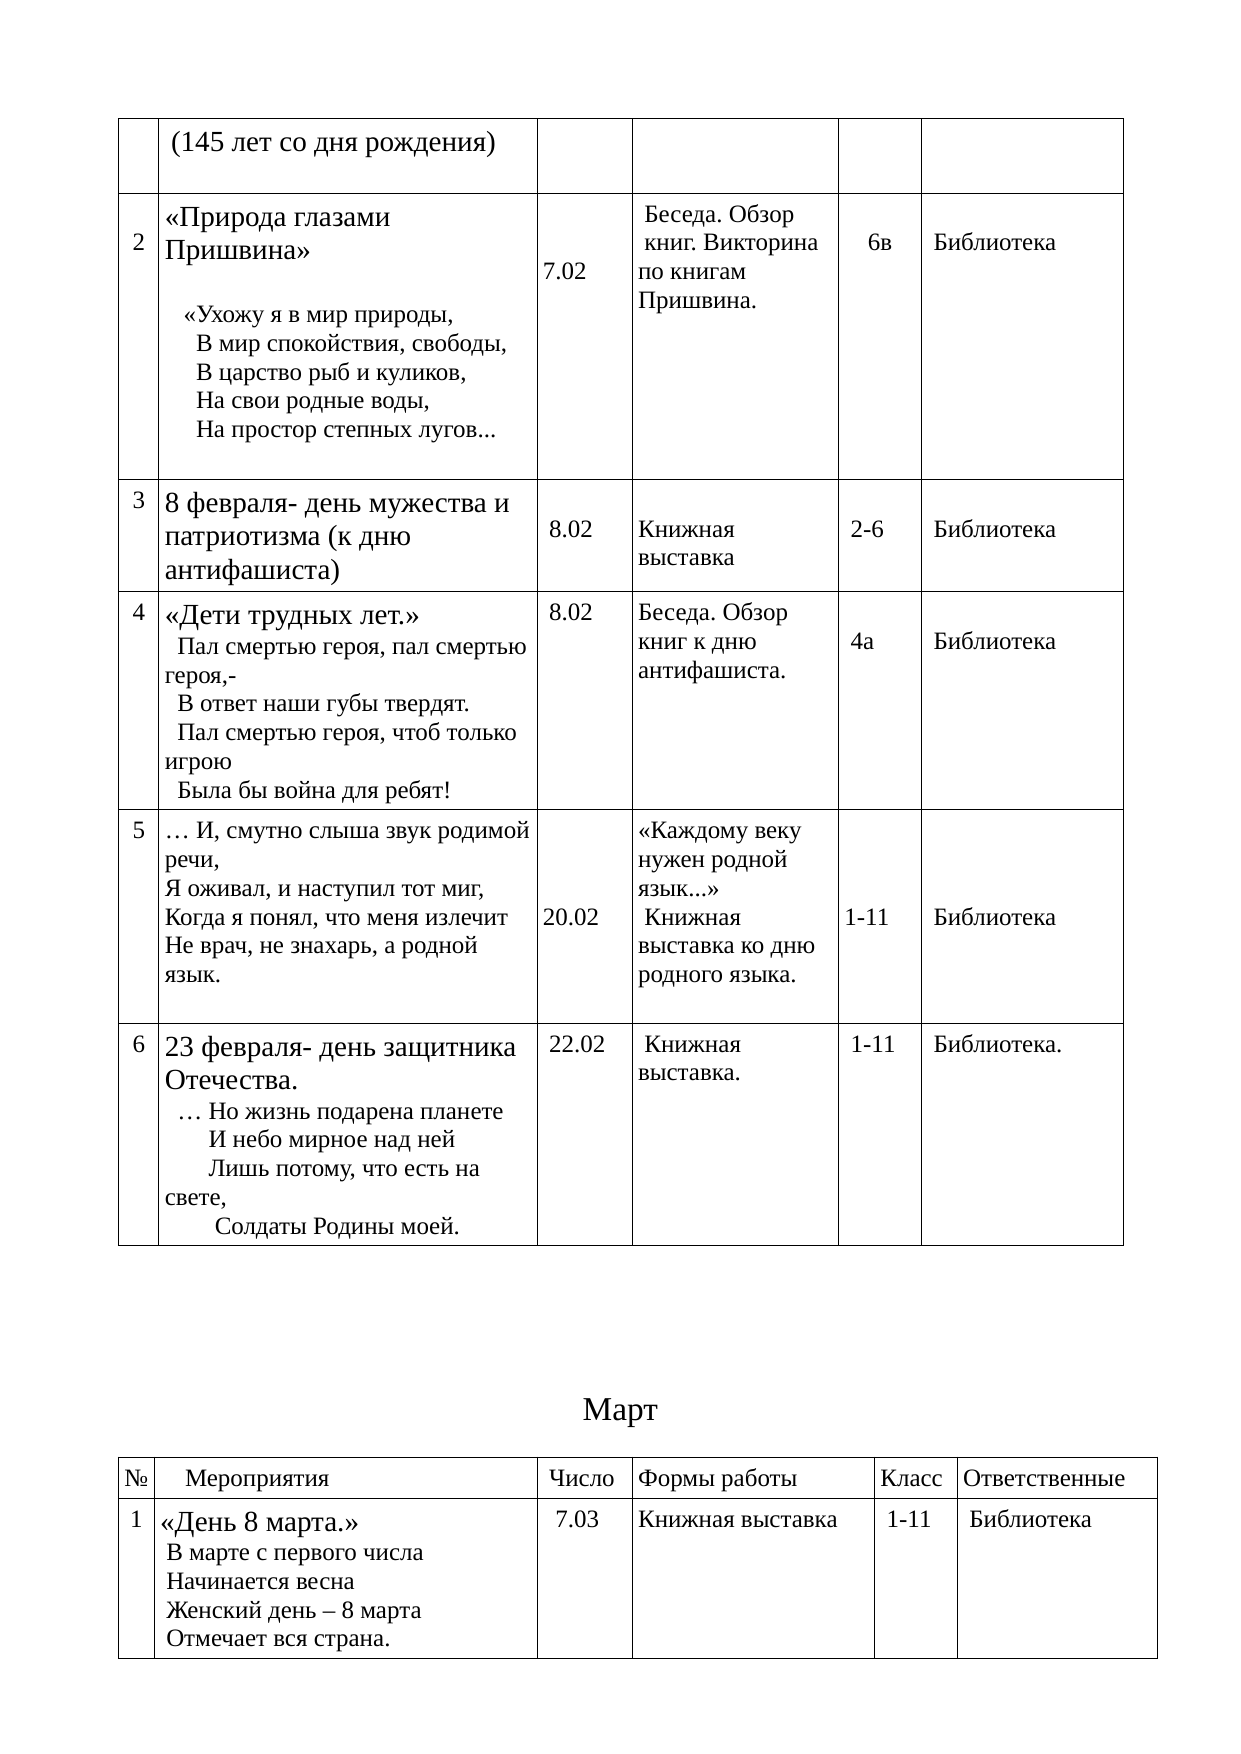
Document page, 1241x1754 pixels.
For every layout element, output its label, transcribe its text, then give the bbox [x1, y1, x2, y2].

table_header Формы работы [633, 1458, 874, 1497]
table_header Число [538, 1458, 632, 1497]
table_cell 8.02 [538, 480, 632, 591]
table_header Класс [875, 1458, 957, 1497]
table_cell «Каждому веку нужен родной язык...» Книжная выставка ко дню родного языка. [633, 810, 838, 1022]
table_cell Книжная выставка [633, 1499, 874, 1658]
table_cell Библиотека [922, 480, 1123, 591]
table_cell 8 февраля- день мужества и патриотизма (к дню антифашиста) [159, 480, 537, 591]
table_cell 22.02 [538, 1024, 632, 1245]
table_cell [119, 119, 158, 192]
table_cell 2 [119, 194, 158, 479]
table_cell [922, 119, 1123, 192]
table_cell Книжная выставка. [633, 1024, 838, 1245]
table_cell 1-11 [875, 1499, 957, 1658]
table_cell 1 [119, 1499, 154, 1658]
table_cell Библиотека [922, 194, 1123, 479]
table_cell «День 8 марта.» В марте с первого числа Начинается весна Женский день – 8 марта Отмечает вся страна. [155, 1499, 537, 1658]
text Март [118, 1389, 1122, 1428]
table_cell 4 [119, 592, 158, 809]
table_header № [119, 1458, 154, 1497]
table_cell 20.02 [538, 810, 632, 1022]
table_cell «Природа глазами Пришвина» «Ухожу я в мир природы, В мир спокойствия, свободы, В царство рыб и куликов, На свои родные воды, На простор степных лугов... [159, 194, 537, 479]
table_cell [839, 119, 921, 192]
table_header Мероприятия [155, 1458, 537, 1497]
table_cell [633, 119, 838, 192]
table_cell 23 февраля- день защитника Отечества. … Но жизнь подарена планете И небо мирное над ней Лишь потому, что есть на свете, Солдаты Родины моей. [159, 1024, 537, 1245]
table_cell Библиотека [922, 592, 1123, 809]
table_cell 8.02 [538, 592, 632, 809]
table_header Ответственные [958, 1458, 1157, 1497]
table_cell … И, смутно слыша звук родимой речи, Я оживал, и наступил тот миг, Когда я понял, что меня излечит Не врач, не знахарь, а родной язык. [159, 810, 537, 1022]
table_cell (145 лет со дня рождения) [159, 119, 537, 192]
table_cell 2-6 [839, 480, 921, 591]
table_cell 1-11 [839, 1024, 921, 1245]
table_cell 7.02 [538, 194, 632, 479]
table_cell 5 [119, 810, 158, 1022]
table_cell Беседа. Обзор книг к дню антифашиста. [633, 592, 838, 809]
table_cell Книжная выставка [633, 480, 838, 591]
table_cell [538, 119, 632, 192]
table_cell Библиотека [958, 1499, 1157, 1658]
table_cell Библиотека [922, 810, 1123, 1022]
table_cell «Дети трудных лет.» Пал смертью героя, пал смертью героя,- В ответ наши губы твердят. Пал смертью героя, чтоб только игрою Была бы война для ребят! [159, 592, 537, 809]
table_cell 7.03 [538, 1499, 632, 1658]
table_cell 3 [119, 480, 158, 591]
table_cell 1-11 [839, 810, 921, 1022]
table_cell 4а [839, 592, 921, 809]
table_cell 6 [119, 1024, 158, 1245]
table_cell Беседа. Обзор книг. Викторина по книгам Пришвина. [633, 194, 838, 479]
table_cell Библиотека. [922, 1024, 1123, 1245]
table_cell 6в [839, 194, 921, 479]
